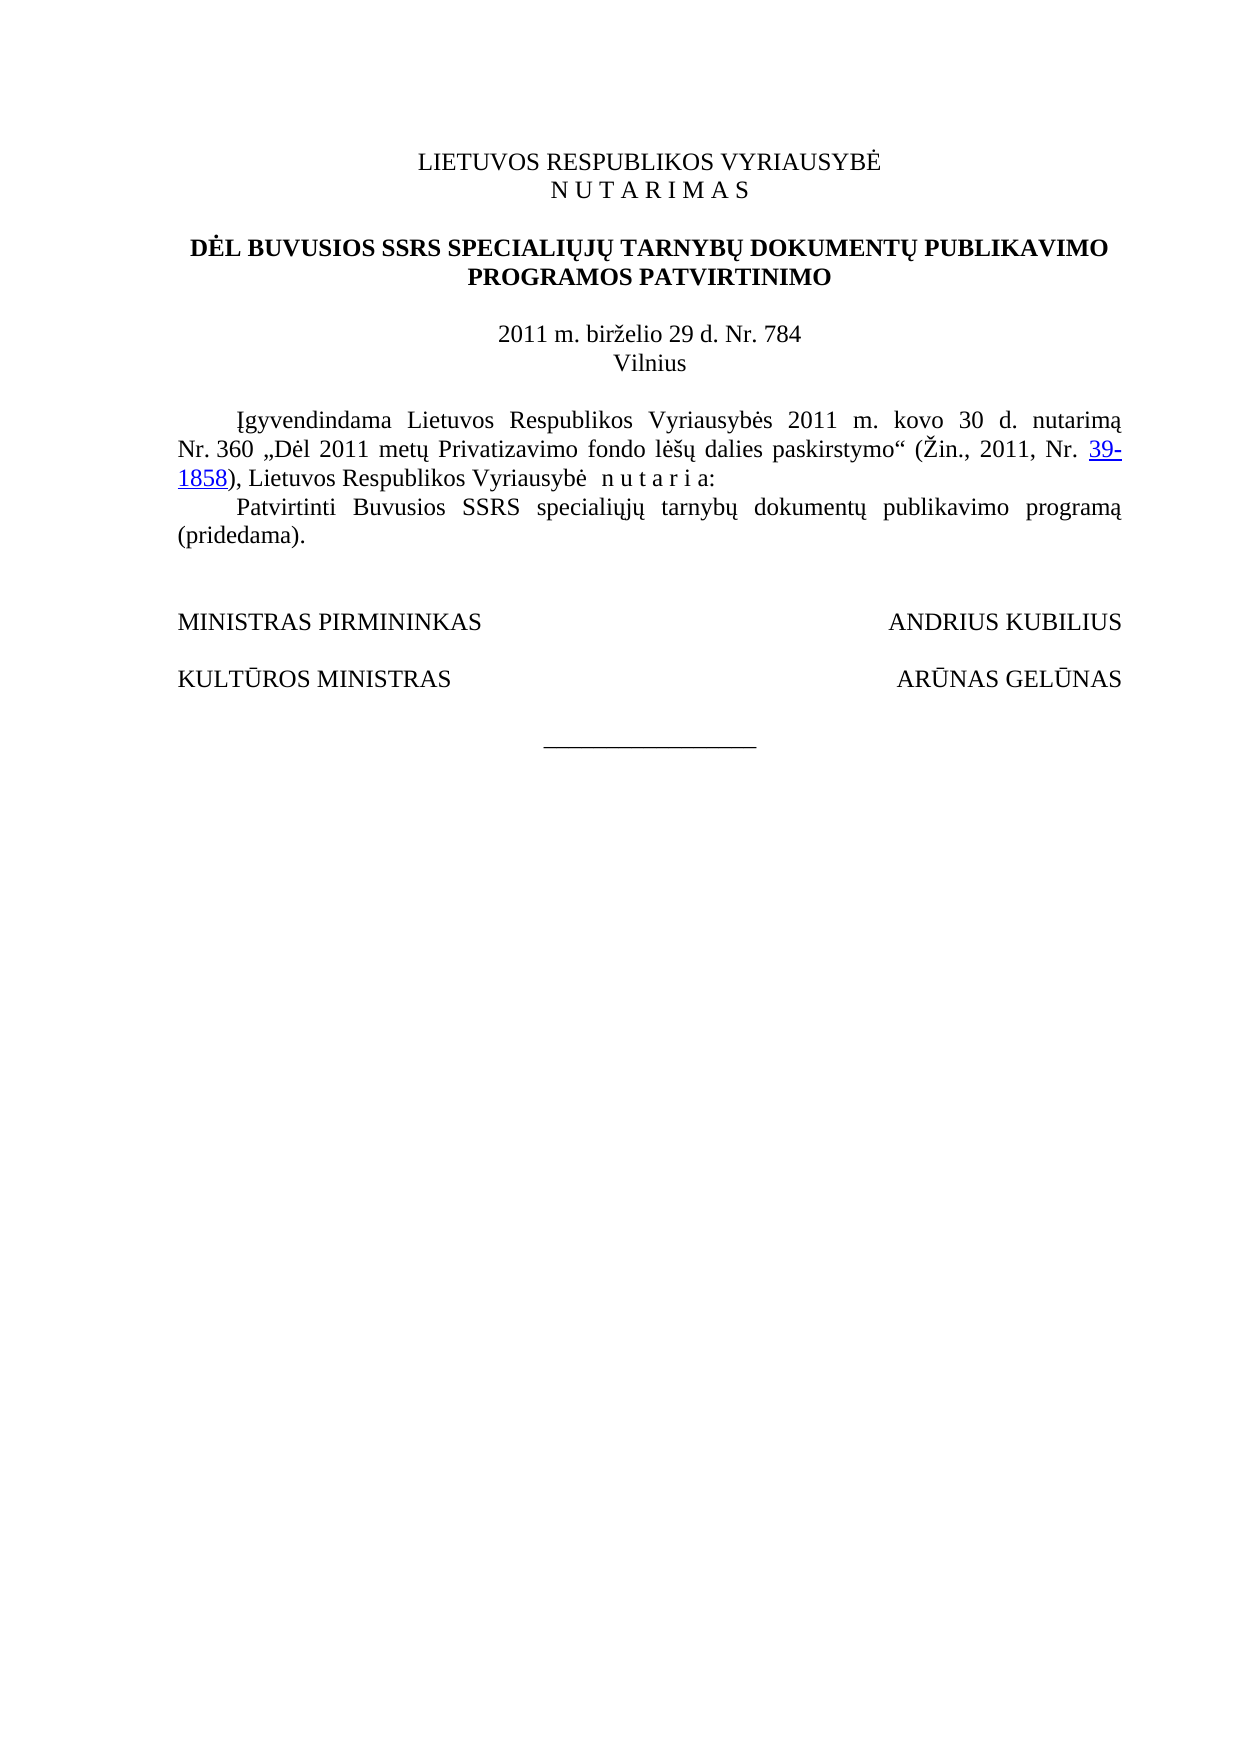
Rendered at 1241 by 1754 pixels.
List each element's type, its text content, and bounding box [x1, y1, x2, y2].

text KULTŪROS MINISTRAS ARŪNAS GELŪNAS [177, 664, 1122, 693]
text _________________ [177, 722, 1122, 751]
text Patvirtinti Buvusios SSRS specialiųjų tarnybų dokumentų publikavimo programą (pridedama). [177, 492, 1122, 549]
text 2011 m. birželio 29 d. Nr. 784 [177, 319, 1122, 348]
text Įgyvendindama Lietuvos Respublikos Vyriausybės 2011 m. kovo 30 d. nutarimą Nr. 360 „Dėl 2011 metų Privatizavimo fondo lėšų dalies paskirstymo“ (Žin., 2011, Nr. 39-1858), Lietuvos Respublikos Vyriausybė nutaria: [177, 406, 1122, 492]
text NUTARIMAS [177, 176, 1122, 204]
text DĖL BUVUSIOS SSRS SPECIALIŲJŲ TARNYBŲ DOKUMENTŲ PUBLIKAVIMO PROGRAMOS PATVIRTINIMO [177, 233, 1122, 291]
text Vilnius [177, 348, 1122, 377]
text Lietuvos Respublikos Vyriausybė [177, 147, 1122, 176]
text MINISTRAS PIRMININKAS ANDRIUS KUBILIUS [177, 607, 1122, 636]
